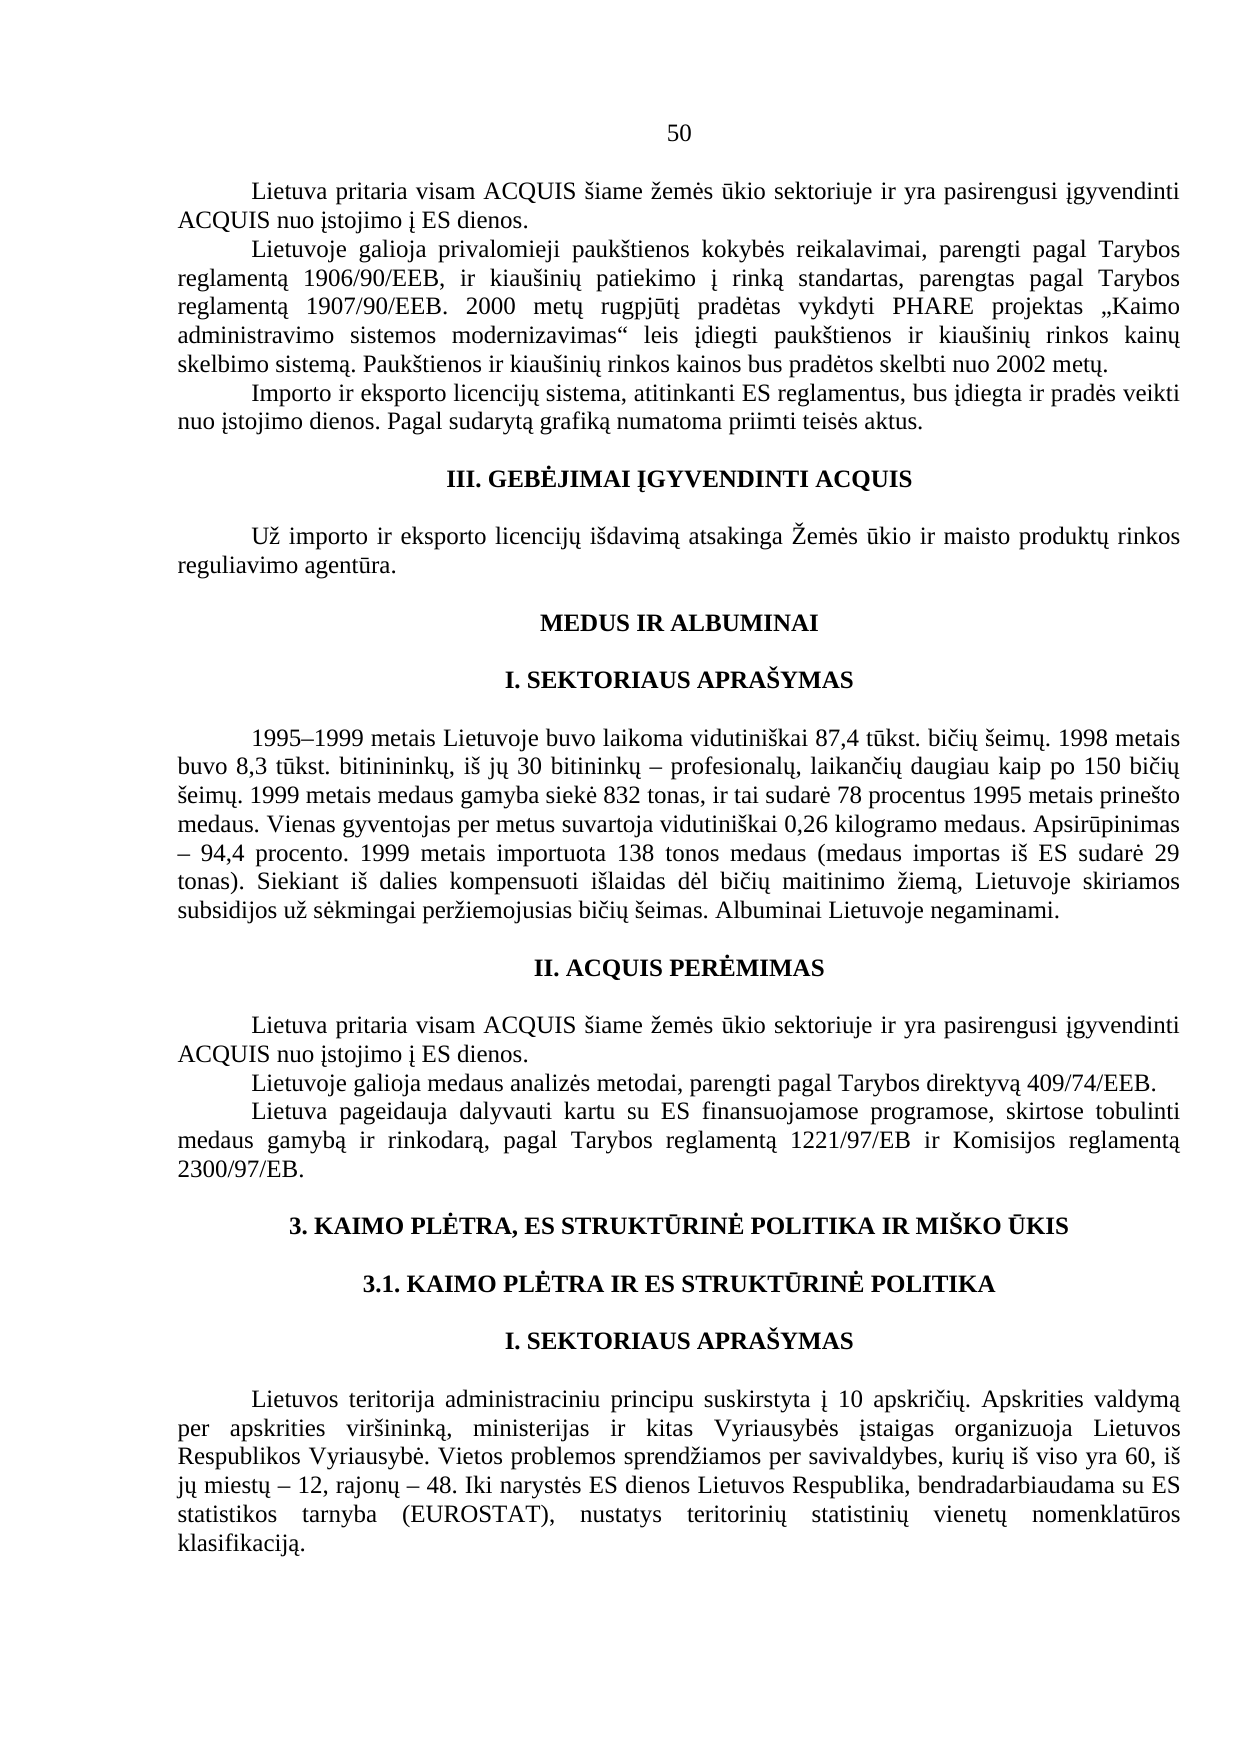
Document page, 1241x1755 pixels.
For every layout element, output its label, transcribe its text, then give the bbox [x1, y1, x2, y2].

text II. ACQUIS PERĖMIMAS [177, 953, 1181, 981]
text Lietuvoje galioja privalomieji paukštienos kokybės reikalavimai, parengti pagal Tarybos reglamentą 1906/90/EEB, ir kiaušinių patiekimo į rinką standartas, parengtas pagal Tarybos reglamentą 1907/90/EEB. 2000 metų rugpjūtį pradėtas vykdyti PHARE projektas „Kaimo administravimo sistemos modernizavimas“ leis įdiegti paukštienos ir kiaušinių rinkos kainų skelbimo sistemą. Paukštienos ir kiaušinių rinkos kainos bus pradėtos skelbti nuo 2002 metų. [177, 234, 1181, 378]
text Už importo ir eksporto licencijų išdavimą atsakinga Žemės ūkio ir maisto produktų rinkos reguliavimo agentūra. [177, 521, 1181, 579]
text Lietuva pritaria visam ACQUIS šiame žemės ūkio sektoriuje ir yra pasirengusi įgyvendinti ACQUIS nuo įstojimo į ES dienos. [177, 1010, 1181, 1068]
text I. SEKTORIAUS APRAŠYMAS [177, 665, 1181, 694]
text Importo ir eksporto licencijų sistema, atitinkanti ES reglamentus, bus įdiegta ir pradės veikti nuo įstojimo dienos. Pagal sudarytą grafiką numatoma priimti teisės aktus. [177, 378, 1181, 435]
text III. GEBĖJIMAI ĮGYVENDINTI ACQUIS [177, 464, 1181, 493]
text 1995–1999 metais Lietuvoje buvo laikoma vidutiniškai 87,4 tūkst. bičių šeimų. 1998 metais buvo 8,3 tūkst. bitinininkų, iš jų 30 bitininkų – profesionalų, laikančių daugiau kaip po 150 bičių šeimų. 1999 metais medaus gamyba siekė 832 tonas, ir tai sudarė 78 procentus 1995 metais prinešto medaus. Vienas gyventojas per metus suvartoja vidutiniškai 0,26 kilogramo medaus. Apsirūpinimas – 94,4 procento. 1999 metais importuota 138 tonos medaus (medaus importas iš ES sudarė 29 tonas). Siekiant iš dalies kompensuoti išlaidas dėl bičių maitinimo žiemą, Lietuvoje skiriamos subsidijos už sėkmingai peržiemojusias bičių šeimas. Albuminai Lietuvoje negaminami. [177, 723, 1181, 924]
text I. SEKTORIAUS APRAŠYMAS [177, 1326, 1181, 1355]
text 3.1. KAIMO PLĖTRA IR ES STRUKTŪRINĖ POLITIKA [177, 1269, 1181, 1298]
text Lietuva pageidauja dalyvauti kartu su ES finansuojamose programose, skirtose tobulinti medaus gamybą ir rinkodarą, pagal Tarybos reglamentą 1221/97/EB ir Komisijos reglamentą 2300/97/EB. [177, 1096, 1181, 1183]
text Lietuvos teritorija administraciniu principu suskirstyta į 10 apskričių. Apskrities valdymą per apskrities viršininką, ministerijas ir kitas Vyriausybės įstaigas organizuoja Lietuvos Respublikos Vyriausybė. Vietos problemos sprendžiamos per savivaldybes, kurių iš viso yra 60, iš jų miestų – 12, rajonų – 48. Iki narystės ES dienos Lietuvos Respublika, bendradarbiaudama su ES statistikos tarnyba (EUROSTAT), nustatys teritorinių statistinių vienetų nomenklatūros klasifikaciją. [177, 1384, 1181, 1556]
text MEDUS IR ALBUMINAI [177, 608, 1181, 636]
text 3. KAIMO PLĖTRA, ES STRUKTŪRINĖ POLITIKA IR MIŠKO ŪKIS [177, 1211, 1181, 1240]
text Lietuvoje galioja medaus analizės metodai, parengti pagal Tarybos direktyvą 409/74/EEB. [177, 1068, 1181, 1096]
text Lietuva pritaria visam ACQUIS šiame žemės ūkio sektoriuje ir yra pasirengusi įgyvendinti ACQUIS nuo įstojimo į ES dienos. [177, 176, 1181, 234]
